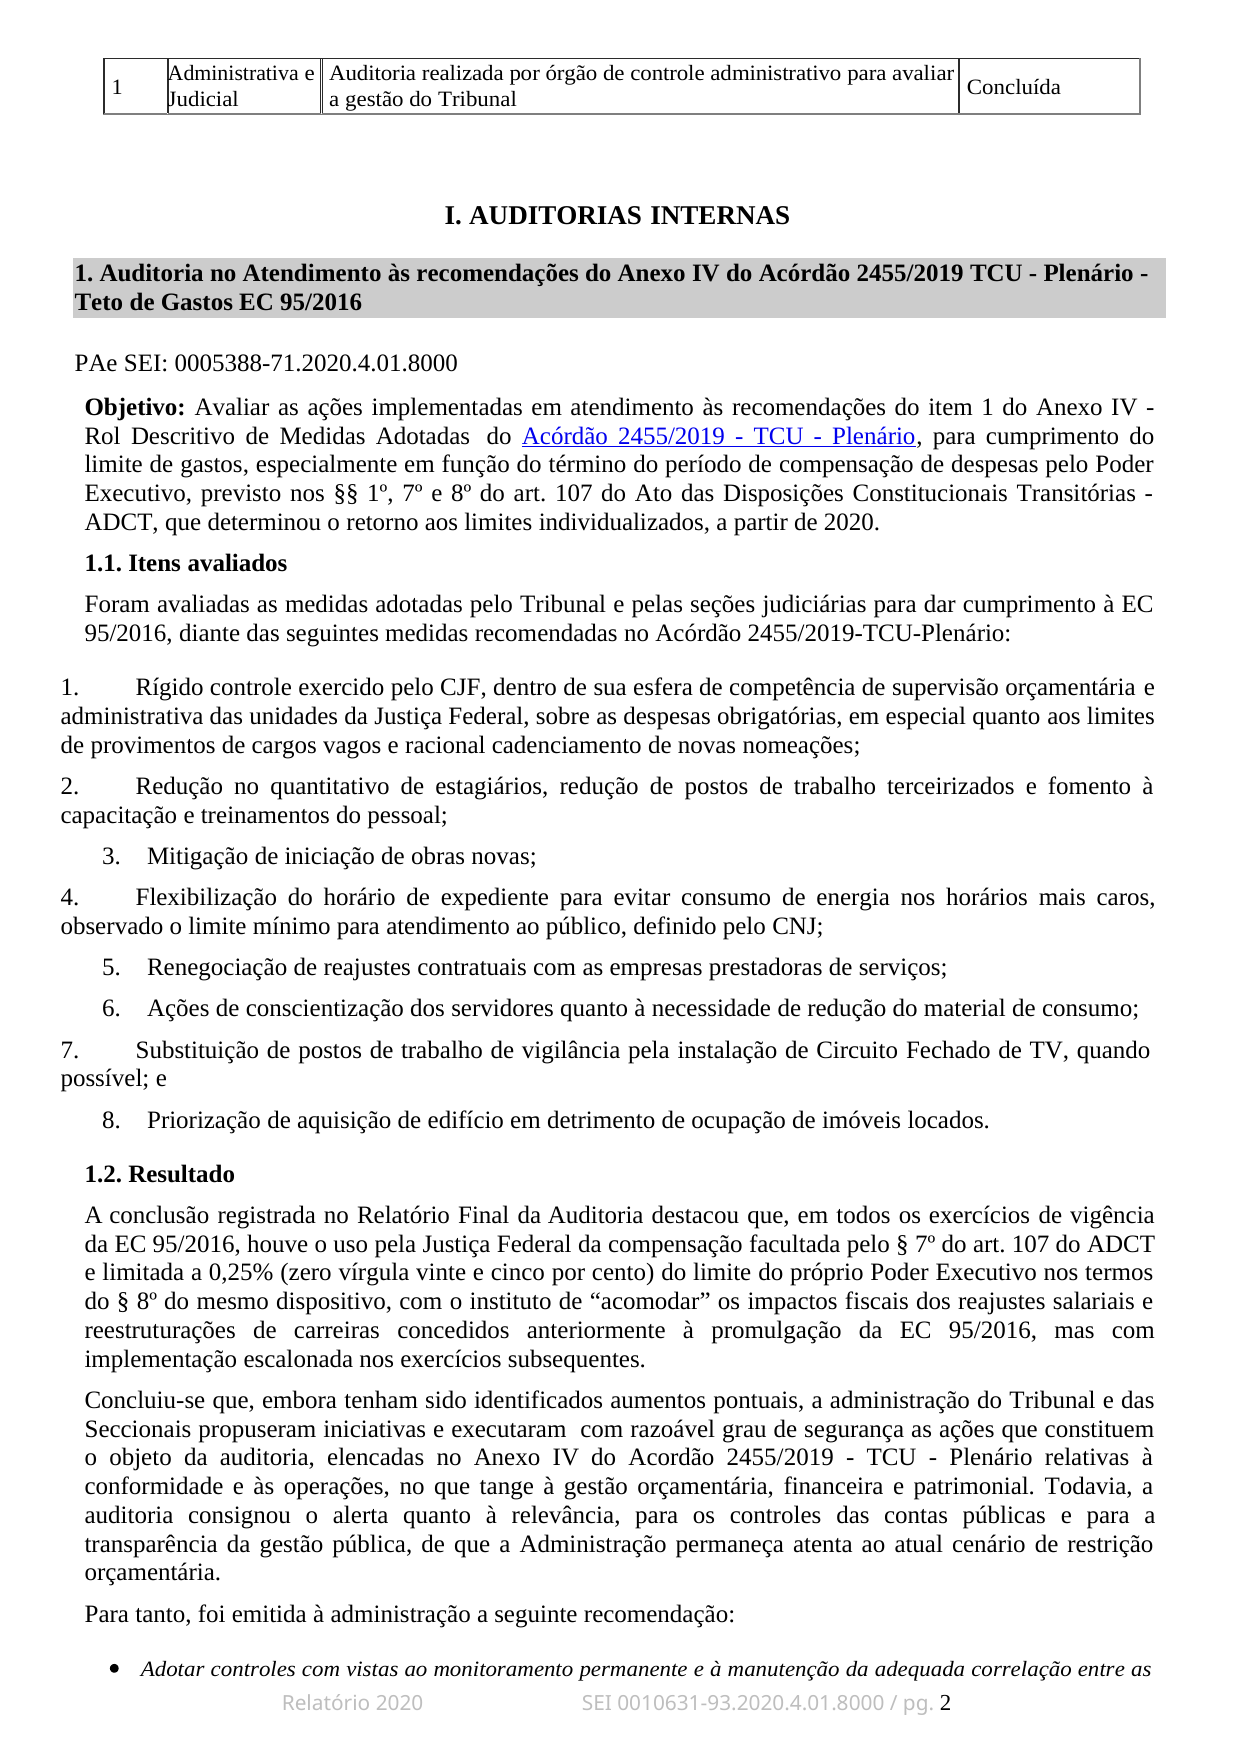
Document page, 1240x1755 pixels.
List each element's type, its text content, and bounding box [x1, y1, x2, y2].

table_header 1 [105, 59, 167, 113]
table_header Concluída [960, 59, 1139, 113]
text Adotar controles com vistas ao monitoramento permanente e à manutenção da adequada correlação entre as [141, 1656, 1181, 1681]
text 1. Auditoria no Atendimento às recomendações do Anexo IV do Acórdão 2455/2019 TCU - Plenário - Teto de Gastos EC 95/2016 [74, 258, 1166, 316]
text Para tanto, foi emitida à administração a seguinte recomendação: [84, 1599, 1181, 1628]
list Substituição de postos de trabalho de vigilância pela instalação de Circuito Fechado de TV, quando possível; e [60, 1035, 1151, 1092]
list Rígido controle exercido pelo CJF, dentro de sua esfera de competência de supervisão orçamentária e administrativa das unidades da Justiça Federal, sobre as despesas obrigatórias, em especial quanto aos limites de provimentos de cargos vagos e racional cadenciamento de novas nomeações; [60, 672, 1155, 758]
list Redução no quantitativo de estagiários, redução de postos de trabalho terceirizados e fomento à capacitação e treinamentos do pessoal; [60, 771, 1155, 828]
table_header Auditoria realizada por órgão de controle administrativo para avaliar a gestão do Tribunal [323, 59, 958, 113]
list Priorização de aquisição de edifício em detrimento de ocupação de imóveis locados. [102, 1105, 1181, 1133]
text Concluiu-se que, embora tenham sido identificados aumentos pontuais, a administração do Tribunal e das Seccionais propuseram iniciativas e executaram com razoável grau de segurança as ações que constituem o objeto da auditoria, elencadas no Anexo IV do Acordão 2455/2019 - TCU - Plenário relativas à conformidade e às operações, no que tange à gestão orçamentária, financeira e patrimonial. Todavia, a auditoria consignou o alerta quanto à relevância, para os controles das contas públicas e para a transparência da gestão pública, de que a Administração permaneça atenta ao atual cenário de restrição orçamentária. [84, 1385, 1155, 1586]
text Foram avaliadas as medidas adotadas pelo Tribunal e pelas seções judiciárias para dar cumprimento à EC 95/2016, diante das seguintes medidas recomendadas no Acórdão 2455/2019-TCU-Plenário: [84, 589, 1154, 647]
list Renegociação de reajustes contratuais com as empresas prestadoras de serviços; [102, 952, 1181, 981]
list Mitigação de iniciação de obras novas; [102, 841, 1181, 870]
list Ações de conscientização dos servidores quanto à necessidade de redução do material de consumo; [102, 993, 1181, 1022]
subtitle Resultado [84, 1159, 1181, 1187]
text Objetivo: Avaliar as ações implementadas em atendimento às recomendações do item 1 do Anexo IV - Rol Descritivo de Medidas Adotadas do Acórdão 2455/2019 - TCU - Plenário, para cumprimento do limite de gastos, especialmente em função do término do período de compensação de despesas pelo Poder Executivo, previsto nos §§ 1º, 7º e 8º do art. 107 do Ato das Disposições Constitucionais Transitórias - ADCT, que determinou o retorno aos limites individualizados, a partir de 2020. [84, 392, 1155, 536]
text A conclusão registrada no Relatório Final da Auditoria destacou que, em todos os exercícios de vigência da EC 95/2016, houve o uso pela Justiça Federal da compensação facultada pelo § 7º do art. 107 do ADCT e limitada a 0,25% (zero vírgula vinte e cinco por cento) do limite do próprio Poder Executivo nos termos do § 8º do mesmo dispositivo, com o instituto de “acomodar” os impactos fiscais dos reajustes salariais e reestruturações de carreiras concedidos anteriormente à promulgação da EC 95/2016, mas com implementação escalonada nos exercícios subsequentes. [84, 1200, 1156, 1372]
text PAe SEI: 0005388-71.2020.4.01.8000 [74, 348, 1181, 377]
list Flexibilização do horário de expediente para evitar consumo de energia nos horários mais caros, observado o limite mínimo para atendimento ao público, definido pelo CNJ; [60, 882, 1156, 940]
subtitle AUDITORIAS INTERNAS [444, 199, 1181, 230]
table_header Administrativa e Judicial [169, 59, 320, 113]
subtitle Itens avaliados [84, 548, 1181, 577]
